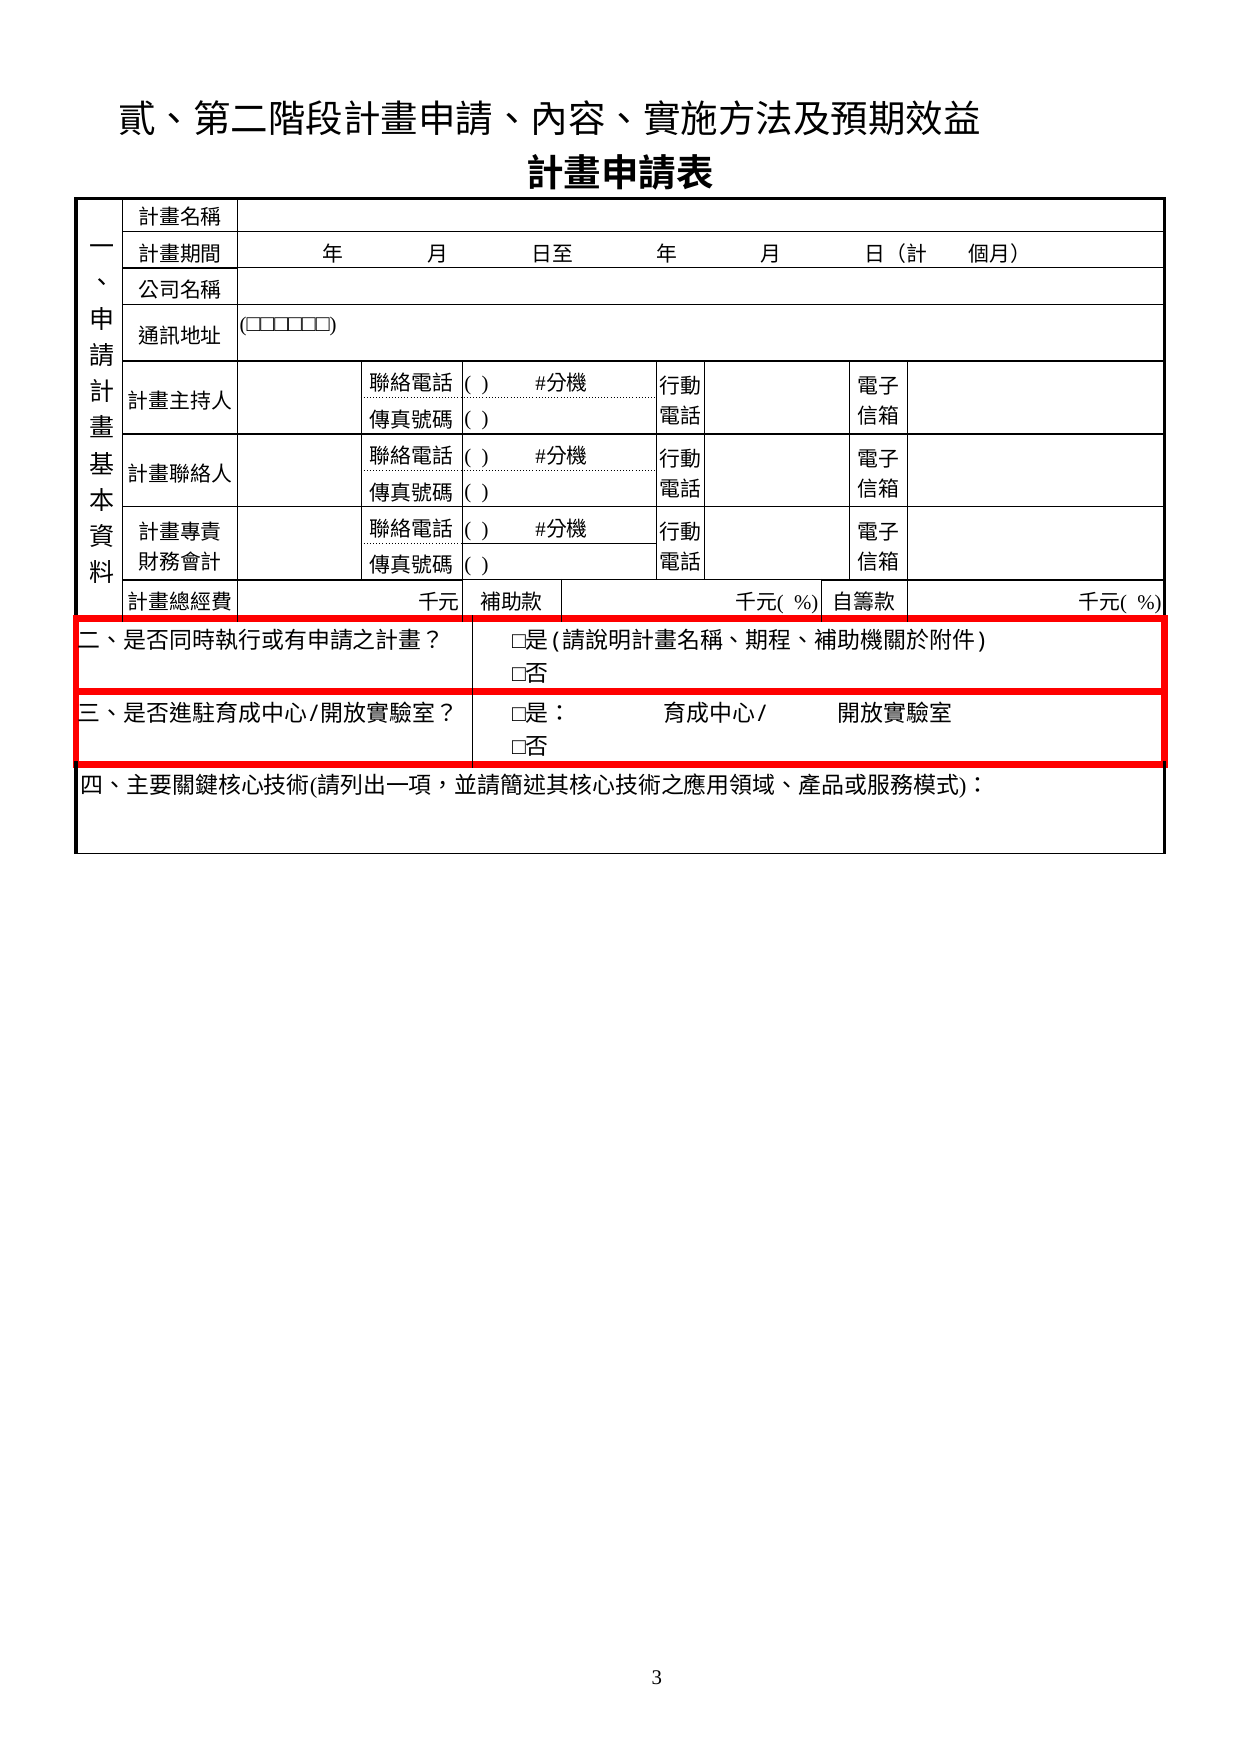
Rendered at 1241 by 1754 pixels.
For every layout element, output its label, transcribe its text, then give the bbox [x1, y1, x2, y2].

table_cell [908, 507, 1163, 579]
table_cell 聯絡電話 [362, 435, 462, 469]
table_cell 計畫主持人 [123, 362, 237, 433]
table_cell 三、是否進駐育成中心/開放實驗室？ [79, 695, 472, 761]
table_cell □是： 育成中心/ 開放實驗室 □否 [473, 695, 1161, 761]
table_cell [705, 435, 849, 506]
text 計畫申請表 [118, 143, 1121, 197]
table_cell 計畫總經費 [123, 581, 237, 615]
table_cell (□□□□□□) [238, 305, 1163, 360]
table_cell 傳真號碼 [362, 470, 462, 506]
table_cell [908, 362, 1163, 433]
table_cell [238, 268, 1163, 303]
table_cell [908, 435, 1163, 506]
subtitle 貳、第二階段計畫申請、內容、實施方法及預期效益 [118, 89, 1122, 143]
table_cell 行動 電話 [657, 435, 704, 506]
table_cell 聯絡電話 [362, 507, 462, 542]
table_cell 公司名稱 [123, 269, 237, 303]
table_cell ( ) [463, 470, 656, 506]
table_cell 四、主要關鍵核心技術(請列出一項，並請簡述其核心技術之應用領域、產品或服務模式)： [78, 768, 1163, 853]
table_cell 電子信箱 [850, 435, 907, 506]
table_cell 千元 [238, 581, 462, 615]
table_cell 行動 電話 [657, 362, 704, 433]
table_cell [238, 435, 361, 506]
table_cell 計畫專責 財務會計 [123, 507, 237, 579]
table_cell 千元( %) [908, 581, 1163, 615]
table_cell 補助款 [463, 580, 561, 615]
table_cell ( ) [463, 544, 656, 579]
table_cell ( ) #分機 [463, 362, 656, 397]
table_cell [238, 507, 361, 579]
table_cell 年 月 日至 年 月 日（計 個月） [238, 232, 1163, 267]
table_cell 計畫聯絡人 [123, 435, 237, 506]
table_header [238, 200, 1163, 231]
table_cell 傳真號碼 [362, 543, 462, 579]
table_cell ( ) [463, 397, 656, 433]
table_cell [705, 507, 849, 579]
table_cell 通訊地址 [123, 305, 237, 360]
table_cell [705, 362, 849, 433]
table_cell 電子信箱 [850, 362, 907, 433]
table_cell 傳真號碼 [362, 397, 462, 433]
table_cell 電子信箱 [850, 507, 907, 579]
table_cell ( ) #分機 [463, 507, 656, 542]
table_cell ( ) #分機 [463, 435, 656, 469]
table_header 一、申請計畫基本資料 [78, 200, 122, 615]
table_cell 二、是否同時執行或有申請之計畫？ [79, 622, 472, 688]
table_cell 千元( %) [562, 580, 821, 615]
table_cell 計畫期間 [123, 232, 237, 267]
table_cell □是(請說明計畫名稱、期程、補助機關於附件) □否 [473, 622, 1161, 688]
table_cell 聯絡電話 [362, 362, 462, 397]
table_cell [238, 362, 361, 433]
table_cell 自籌款 [822, 581, 907, 615]
table_header 計畫名稱 [123, 200, 237, 231]
table_cell 行動 電話 [657, 507, 704, 579]
